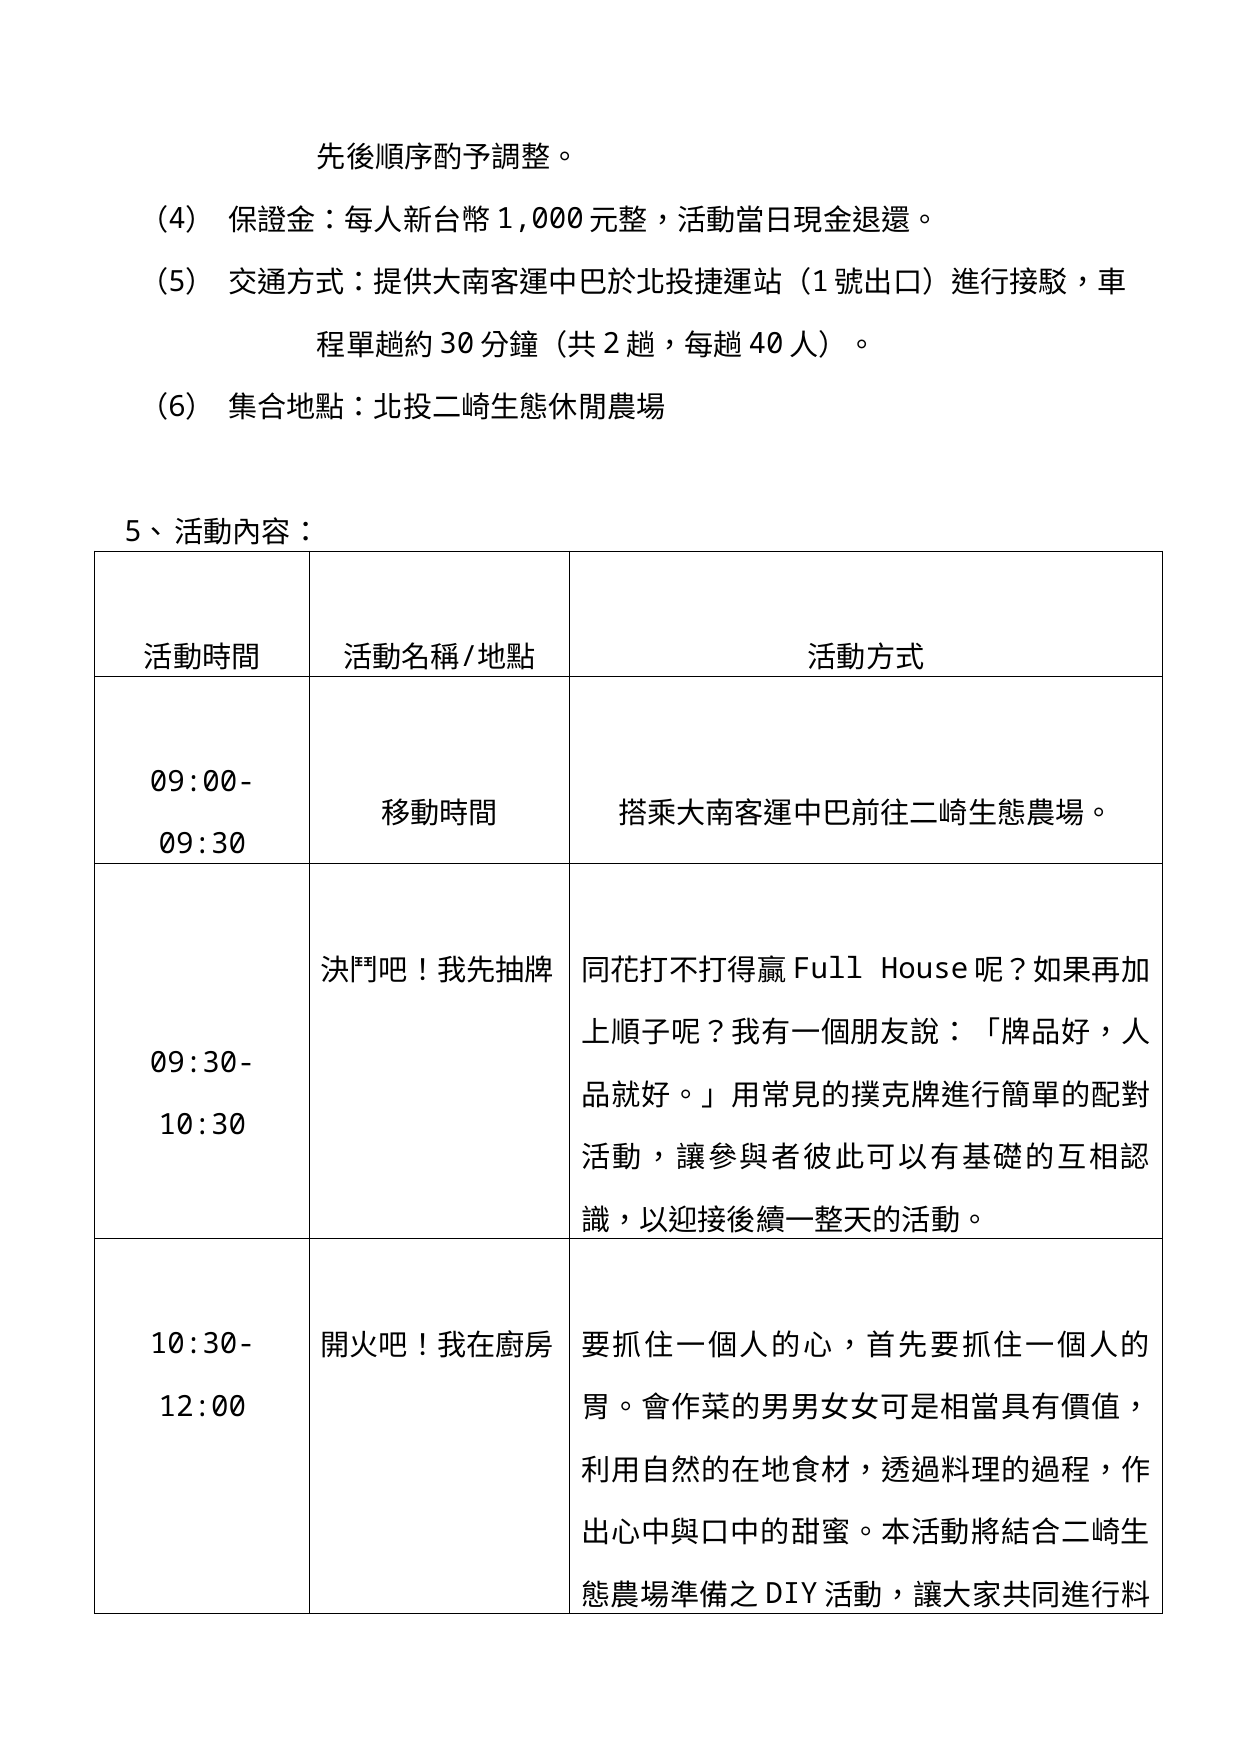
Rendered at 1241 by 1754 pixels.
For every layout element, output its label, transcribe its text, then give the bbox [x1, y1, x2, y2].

list 交通方式：提供大南客運中巴於北投捷運站（1號出口）進行接駁，車程單趟約30分鐘（共2趟，每趟40人）。 [139, 238, 1139, 363]
list 活動內容： [124, 488, 1139, 551]
table_header 活動時間 [95, 552, 309, 676]
table_cell 搭乘大南客運中巴前往二崎生態農場。 [570, 677, 1162, 863]
table_cell 同花打不打得贏Full House呢？如果再加上順子呢？我有一個朋友說：「牌品好，人品就好。」用常見的撲克牌進行簡單的配對活動，讓參與者彼此可以有基礎的互相認識，以迎接後續一整天的活動。 [570, 864, 1162, 1238]
table_cell 09:00-09:30 [95, 677, 309, 863]
table_cell 09:30-10:30 [95, 864, 309, 1238]
table_cell 移動時間 [310, 677, 569, 863]
list 集合地點：北投二崎生態休閒農場 [139, 363, 1139, 426]
list 保證金：每人新台幣1,000元整，活動當日現金退還。 [139, 176, 1139, 238]
table_cell 決鬥吧！我先抽牌 [310, 864, 569, 1238]
table_header 活動方式 [570, 552, 1162, 676]
list 先後順序酌予調整。 [139, 113, 1139, 176]
table_header 活動名稱/地點 [310, 552, 569, 676]
table_cell 要抓住一個人的心，首先要抓住一個人的胃。會作菜的男男女女可是相當具有價值，利用自然的在地食材，透過料理的過程，作出心中與口中的甜蜜。本活動將結合二崎生態農場準備之DIY活動，讓大家共同進行料 [570, 1239, 1162, 1613]
table_cell 10:30-12:00 [95, 1239, 309, 1613]
table_cell 開火吧！我在廚房 [310, 1239, 569, 1613]
